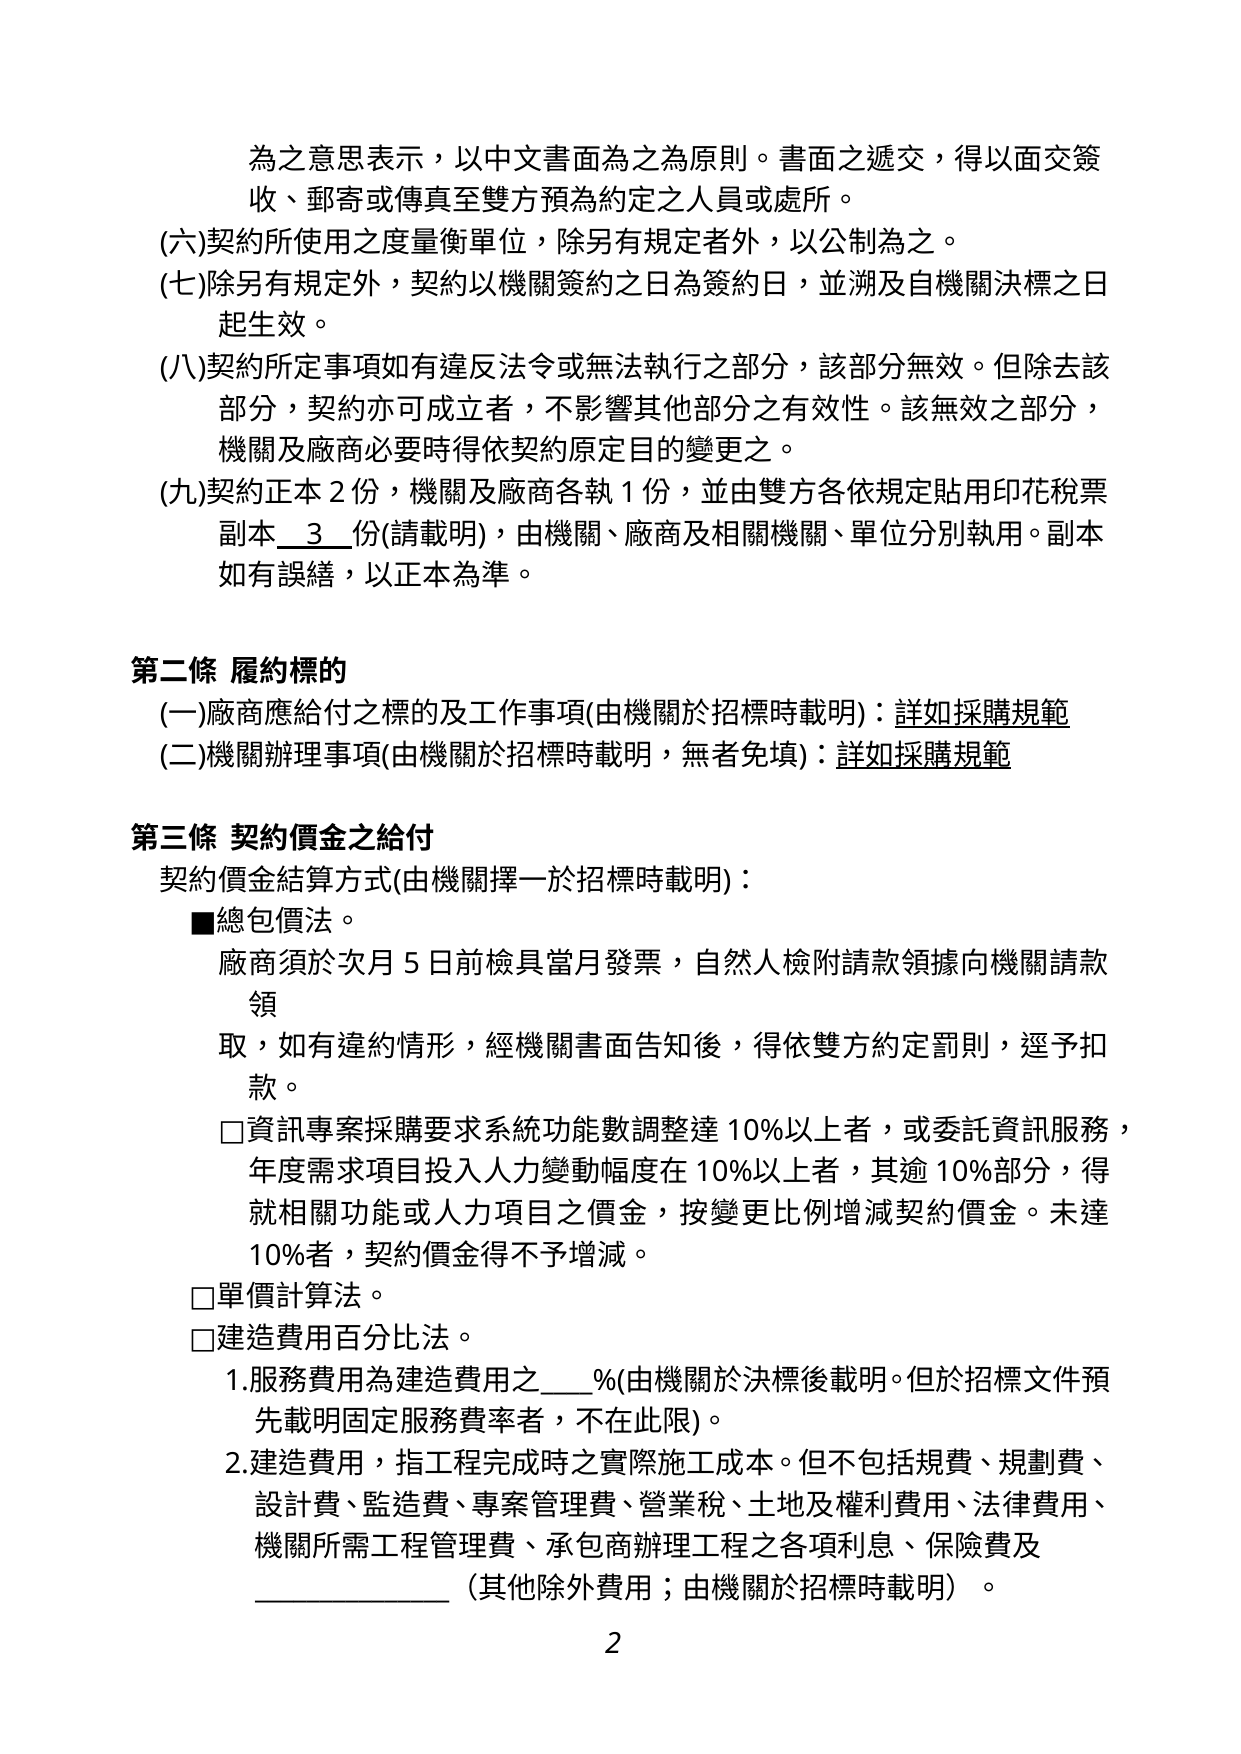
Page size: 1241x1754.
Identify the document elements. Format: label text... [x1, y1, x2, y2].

text (九)契約正本2份，機關及廠商各執1份，並由雙方各依規定貼用印花稅票。副本 3 份(請載明)，由機關、廠商及相關機關、單位分別執用。副本如有誤繕，以正本為準。 [159, 469, 1104, 594]
text ■總包價法。 [189, 898, 1110, 940]
text _______________（其他除外費用；由機關於招標時載明）。 [255, 1565, 1110, 1607]
text 廠商須於次月5日前檢具當月發票，自然人檢附請款領據向機關請款領 [219, 940, 1110, 1023]
text □單價計算法。 [189, 1273, 1110, 1315]
text □建造費用百分比法。 [189, 1315, 1110, 1357]
text 契約價金結算方式(由機關擇一於招標時載明)： [159, 857, 1110, 898]
text (一)廠商應給付之標的及工作事項(由機關於招標時載明)：詳如採購規範 [159, 690, 1110, 732]
text □資訊專案採購要求系統功能數調整達10%以上者，或委託資訊服務，年度需求項目投入人力變動幅度在10%以上者，其逾10%部分，得就相關功能或人力項目之價金，按變更比例增減契約價金。未達10%者，契約價金得不予增減。 [218, 1107, 1110, 1273]
text 1.服務費用為建造費用之____%(由機關於決標後載明。但於招標文件預先載明固定服務費率者，不在此限)。 [224, 1357, 1110, 1440]
text (二)機關辦理事項(由機關於招標時載明，無者免填)：詳如採購規範 [159, 732, 1110, 773]
text 取，如有違約情形，經機關書面告知後，得依雙方約定罰則，逕予扣款。 [219, 1023, 1110, 1107]
text (六)契約所使用之度量衡單位，除另有規定者外，以公制為之。 [159, 219, 1110, 261]
text 第二條 履約標的 [130, 648, 1110, 690]
text 第三條 契約價金之給付 [130, 815, 1110, 857]
text 2.建造費用，指工程完成時之實際施工成本。但不包括規費、規劃費、設計費、監造費、專案管理費、營業稅、土地及權利費用、法律費用、機關所需工程管理費、承包商辦理工程之各項利息、保險費及 [224, 1440, 1110, 1565]
text (七)除另有規定外，契約以機關簽約之日為簽約日，並溯及自機關決標之日起生效。 [159, 261, 1110, 344]
text 為之意思表示，以中文書面為之為原則。書面之遞交，得以面交簽收、郵寄或傳真至雙方預為約定之人員或處所。 [218, 136, 1104, 219]
text (八)契約所定事項如有違反法令或無法執行之部分，該部分無效。但除去該部分，契約亦可成立者，不影響其他部分之有效性。該無效之部分，機關及廠商必要時得依契約原定目的變更之。 [159, 344, 1110, 469]
